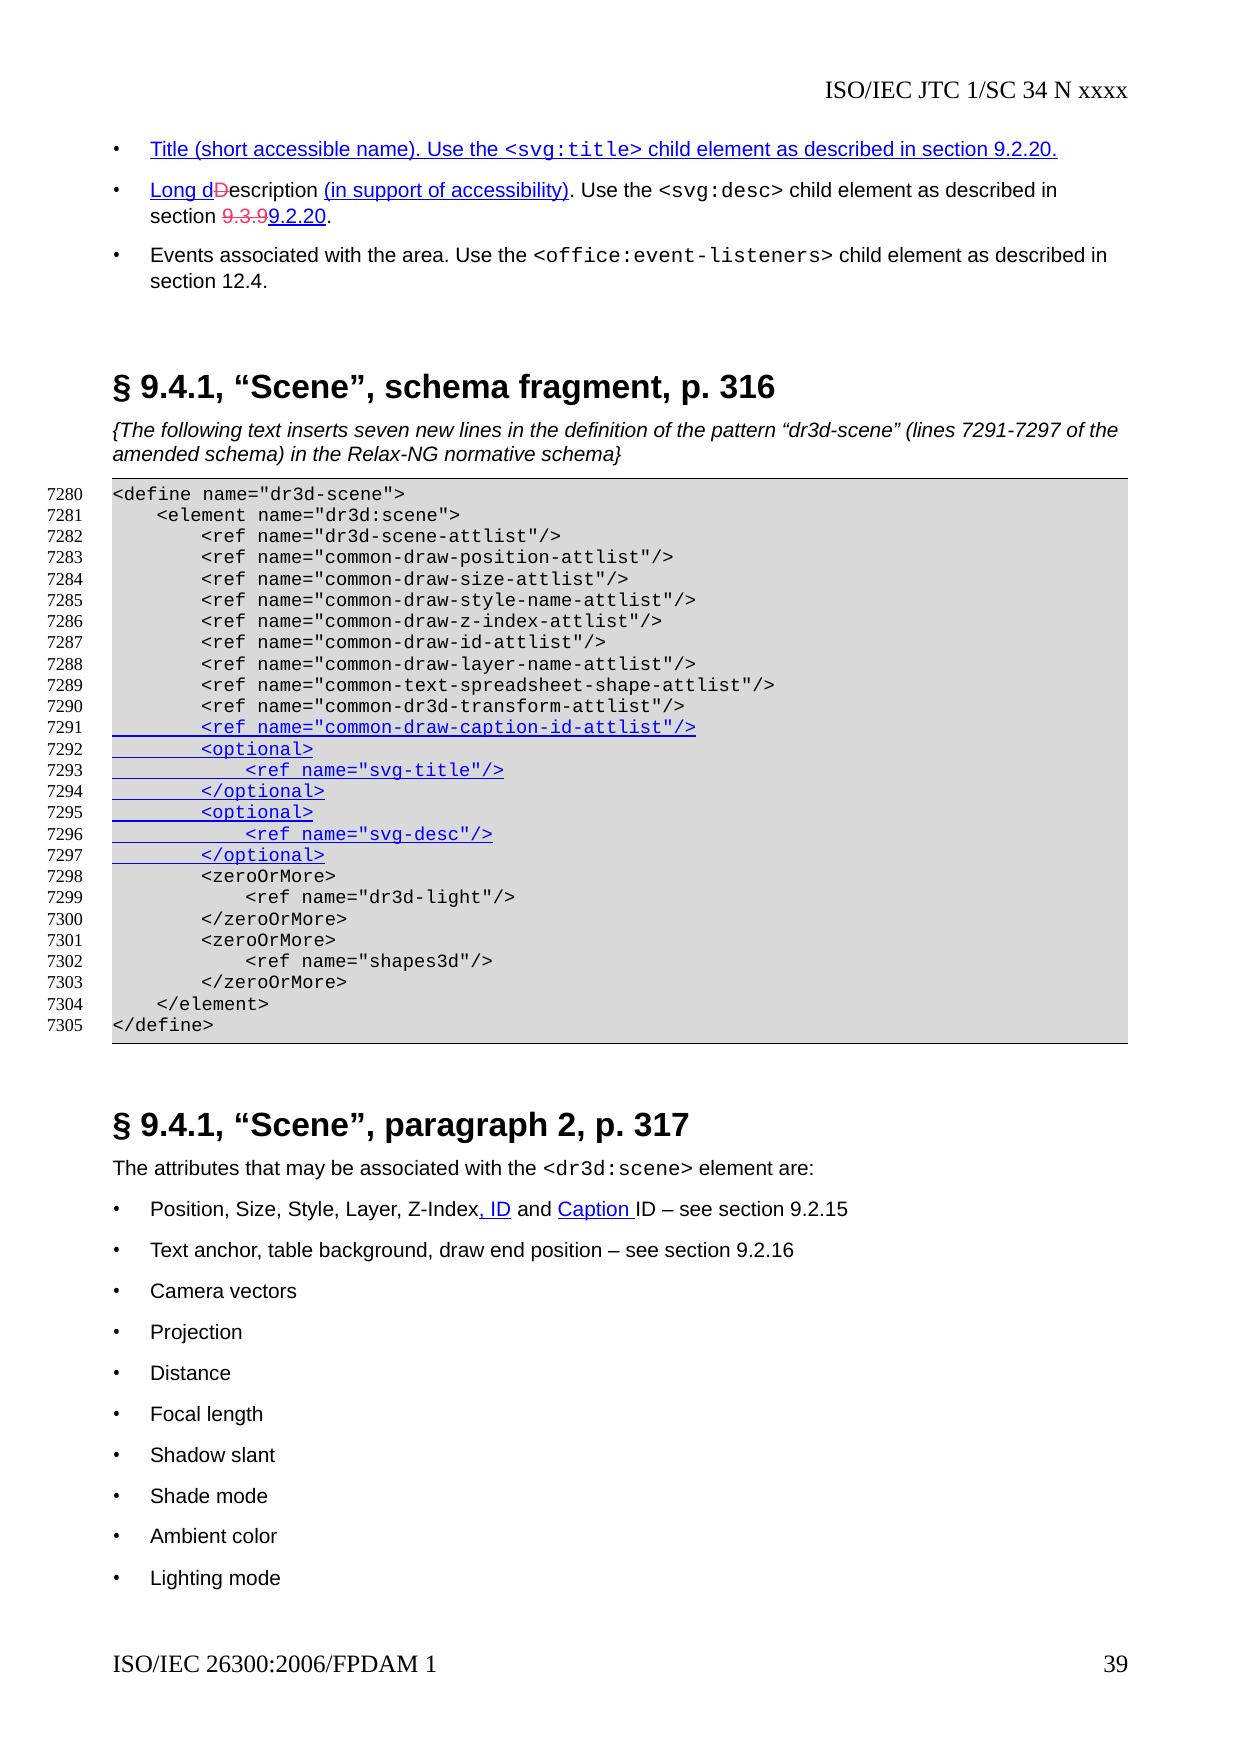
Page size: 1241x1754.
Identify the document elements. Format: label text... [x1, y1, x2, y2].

text <ref name="shapes3d"/> [112, 952, 1128, 973]
list Long dDescription (in support of accessibility). Use the <svg:desc> child element as described in section 9.3.99.2.20. [112, 175, 1128, 227]
list Shade mode [112, 1481, 1128, 1509]
text <ref name="common-draw-position-attlist"/> [112, 548, 1128, 569]
subtitle § 9.4.1, “Scene”, schema fragment, p. 316 [112, 366, 1128, 405]
list Position, Size, Style, Layer, Z-Index, ID and Caption ID – see section 9.2.15 [112, 1194, 1128, 1223]
text The attributes that may be associated with the <dr3d:scene> element are: [112, 1156, 1128, 1182]
list Distance [112, 1358, 1128, 1386]
list Lighting mode [112, 1563, 1128, 1591]
text <ref name="common-draw-layer-name-attlist"/> [112, 654, 1128, 676]
list Events associated with the area. Use the <office:event-listeners> child element as described in section 12.4. [112, 240, 1128, 292]
text <ref name="common-draw-id-attlist"/> [112, 633, 1128, 654]
text <optional> [112, 739, 1128, 761]
text <ref name="common-draw-z-index-attlist"/> [112, 612, 1128, 633]
list Projection [112, 1317, 1128, 1345]
text </optional> [112, 846, 1128, 867]
text </zeroOrMore> [112, 909, 1128, 931]
text </optional> [112, 782, 1128, 803]
text {The following text inserts seven new lines in the definition of the pattern “dr3d-scene” (lines 7291-7297 of the amended schema) in the Relax-NG normative schema} [112, 418, 1128, 466]
text </define> [112, 1009, 1128, 1043]
text <zeroOrMore> [112, 867, 1128, 888]
subtitle § 9.4.1, “Scene”, paragraph 2, p. 317 [112, 1105, 1128, 1143]
list Title (short accessible name). Use the <svg:title> child element as described in section 9.2.20. [112, 134, 1128, 162]
text <ref name="svg-title"/> [112, 761, 1128, 782]
text <ref name="common-draw-caption-id-attlist"/> [112, 718, 1128, 739]
text <ref name="svg-desc"/> [112, 824, 1128, 846]
text <zeroOrMore> [112, 931, 1128, 952]
text <element name="dr3d:scene"> [112, 506, 1128, 527]
text <ref name="dr3d-light"/> [112, 888, 1128, 909]
text <ref name="dr3d-scene-attlist"/> [112, 527, 1128, 548]
list Shadow slant [112, 1440, 1128, 1468]
list Ambient color [112, 1522, 1128, 1550]
text <optional> [112, 803, 1128, 824]
text <define name="dr3d-scene"> [112, 479, 1128, 506]
list Camera vectors [112, 1276, 1128, 1304]
text <ref name="common-dr3d-transform-attlist"/> [112, 697, 1128, 718]
text <ref name="common-text-spreadsheet-shape-attlist"/> [112, 676, 1128, 697]
list Focal length [112, 1399, 1128, 1427]
list Text anchor, table background, draw end position – see section 9.2.16 [112, 1235, 1128, 1263]
text </element> [112, 994, 1128, 1009]
text </zeroOrMore> [112, 973, 1128, 994]
text <ref name="common-draw-style-name-attlist"/> [112, 591, 1128, 612]
text <ref name="common-draw-size-attlist"/> [112, 569, 1128, 591]
